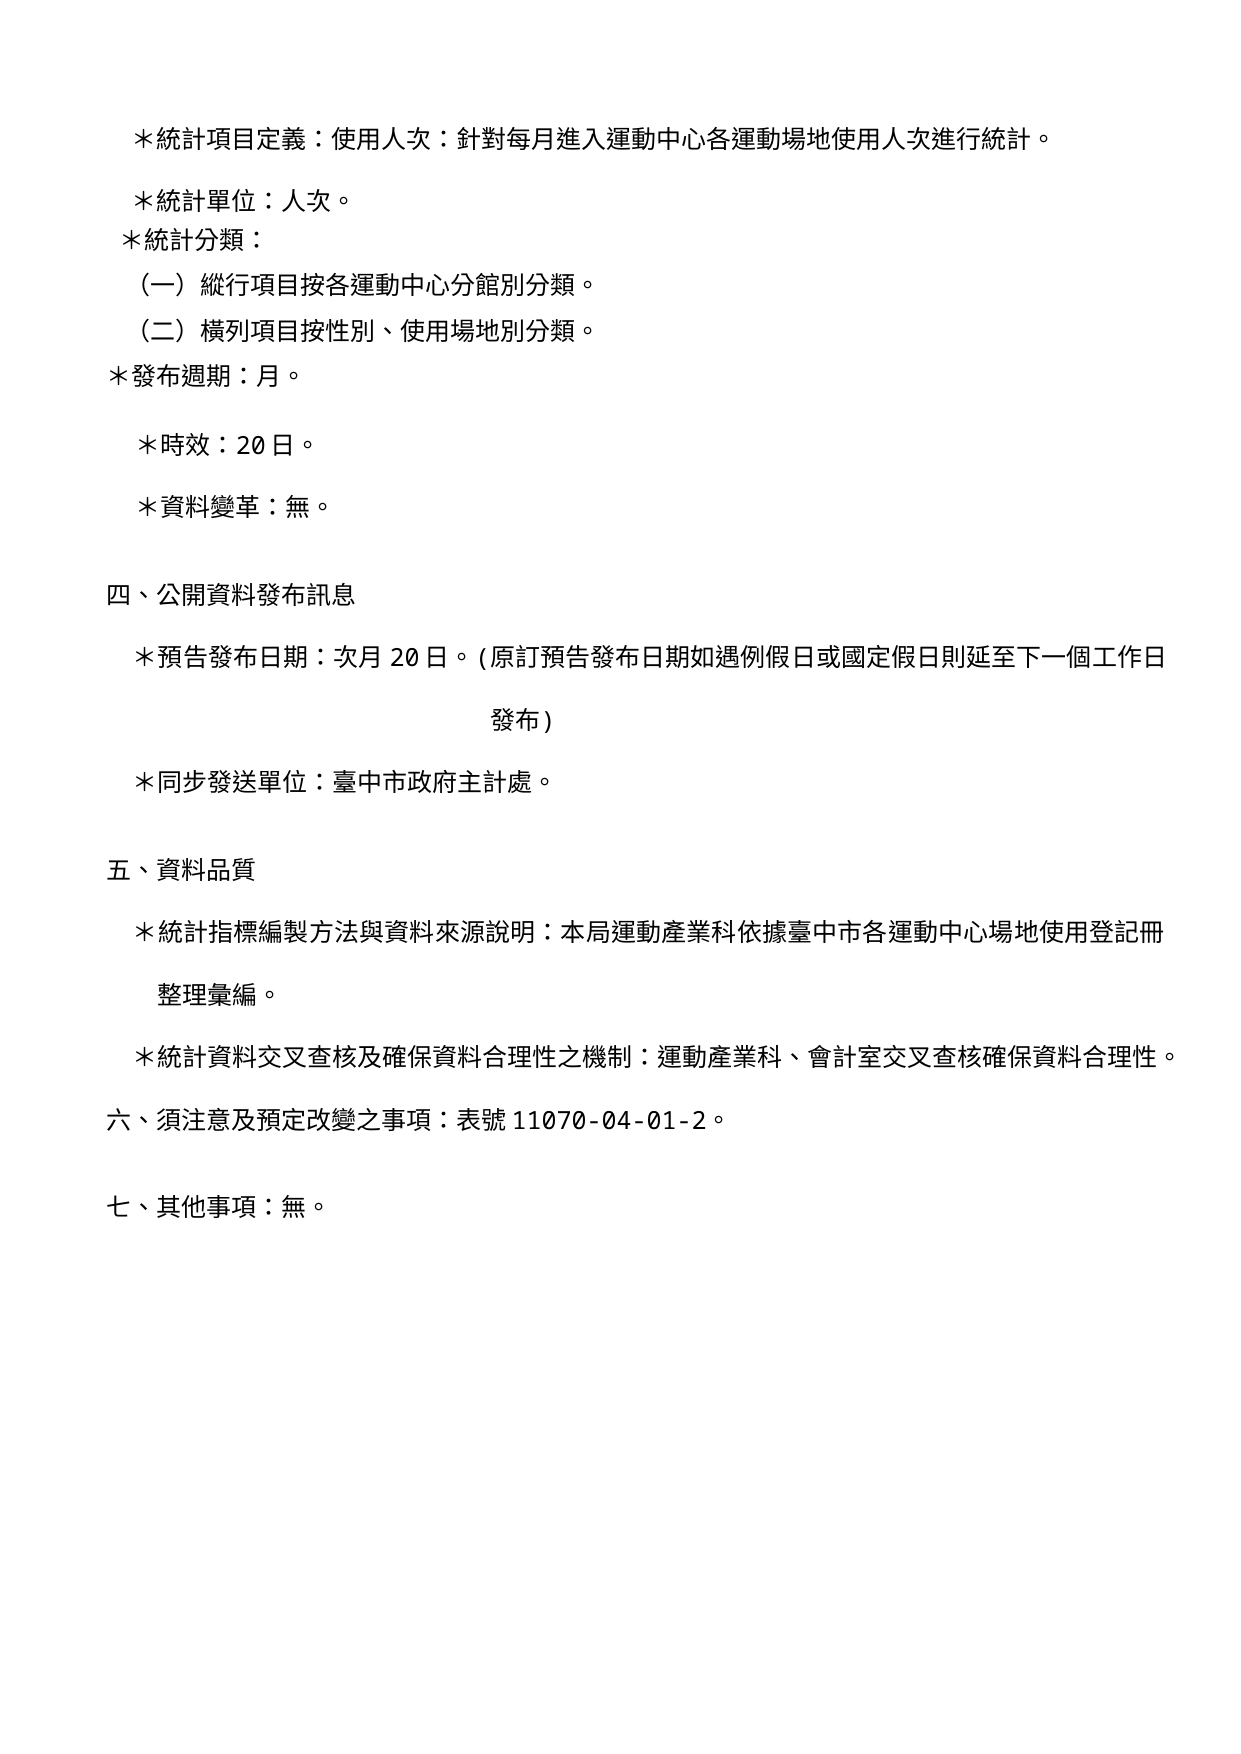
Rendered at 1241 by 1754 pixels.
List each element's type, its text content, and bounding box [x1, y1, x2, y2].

text 六、須注意及預定改變之事項：表號11070-04-01-2。 [106, 1077, 1169, 1139]
text 七、其他事項：無。 [106, 1164, 1169, 1227]
text ＊統計資料交叉查核及確保資料合理性之機制：運動產業科、會計室交叉查核確保資料合理性。 [133, 1014, 1169, 1077]
text ＊統計單位：人次。 [131, 158, 1169, 221]
text ＊同步發送單位：臺中市政府主計處。 [133, 739, 1214, 802]
text ＊統計指標編製方法與資料來源說明：本局運動產業科依據臺中市各運動中心場地使用登記冊整理彙編。 [133, 889, 1169, 1014]
text 五、資料品質 [106, 827, 1169, 889]
text ＊預告發布日期：次月20日。(原訂預告發布日期如遇例假日或國定假日則延至下一個工作日發布) [133, 614, 1169, 739]
text ＊發布週期：月。 [106, 356, 1169, 393]
text ＊統計項目定義：使用人次：針對每月進入運動中心各運動場地使用人次進行統計。 [131, 96, 1169, 158]
text 四、公開資料發布訊息 [106, 552, 1169, 614]
text ＊時效：20日。 [106, 402, 1169, 464]
text ＊資料變革：無。 [106, 464, 1169, 527]
text ＊統計分類： [106, 221, 1169, 257]
text （一）縱行項目按各運動中心分館別分類。 [106, 266, 1169, 302]
text （二）橫列項目按性別、使用場地別分類。 [106, 311, 1169, 347]
